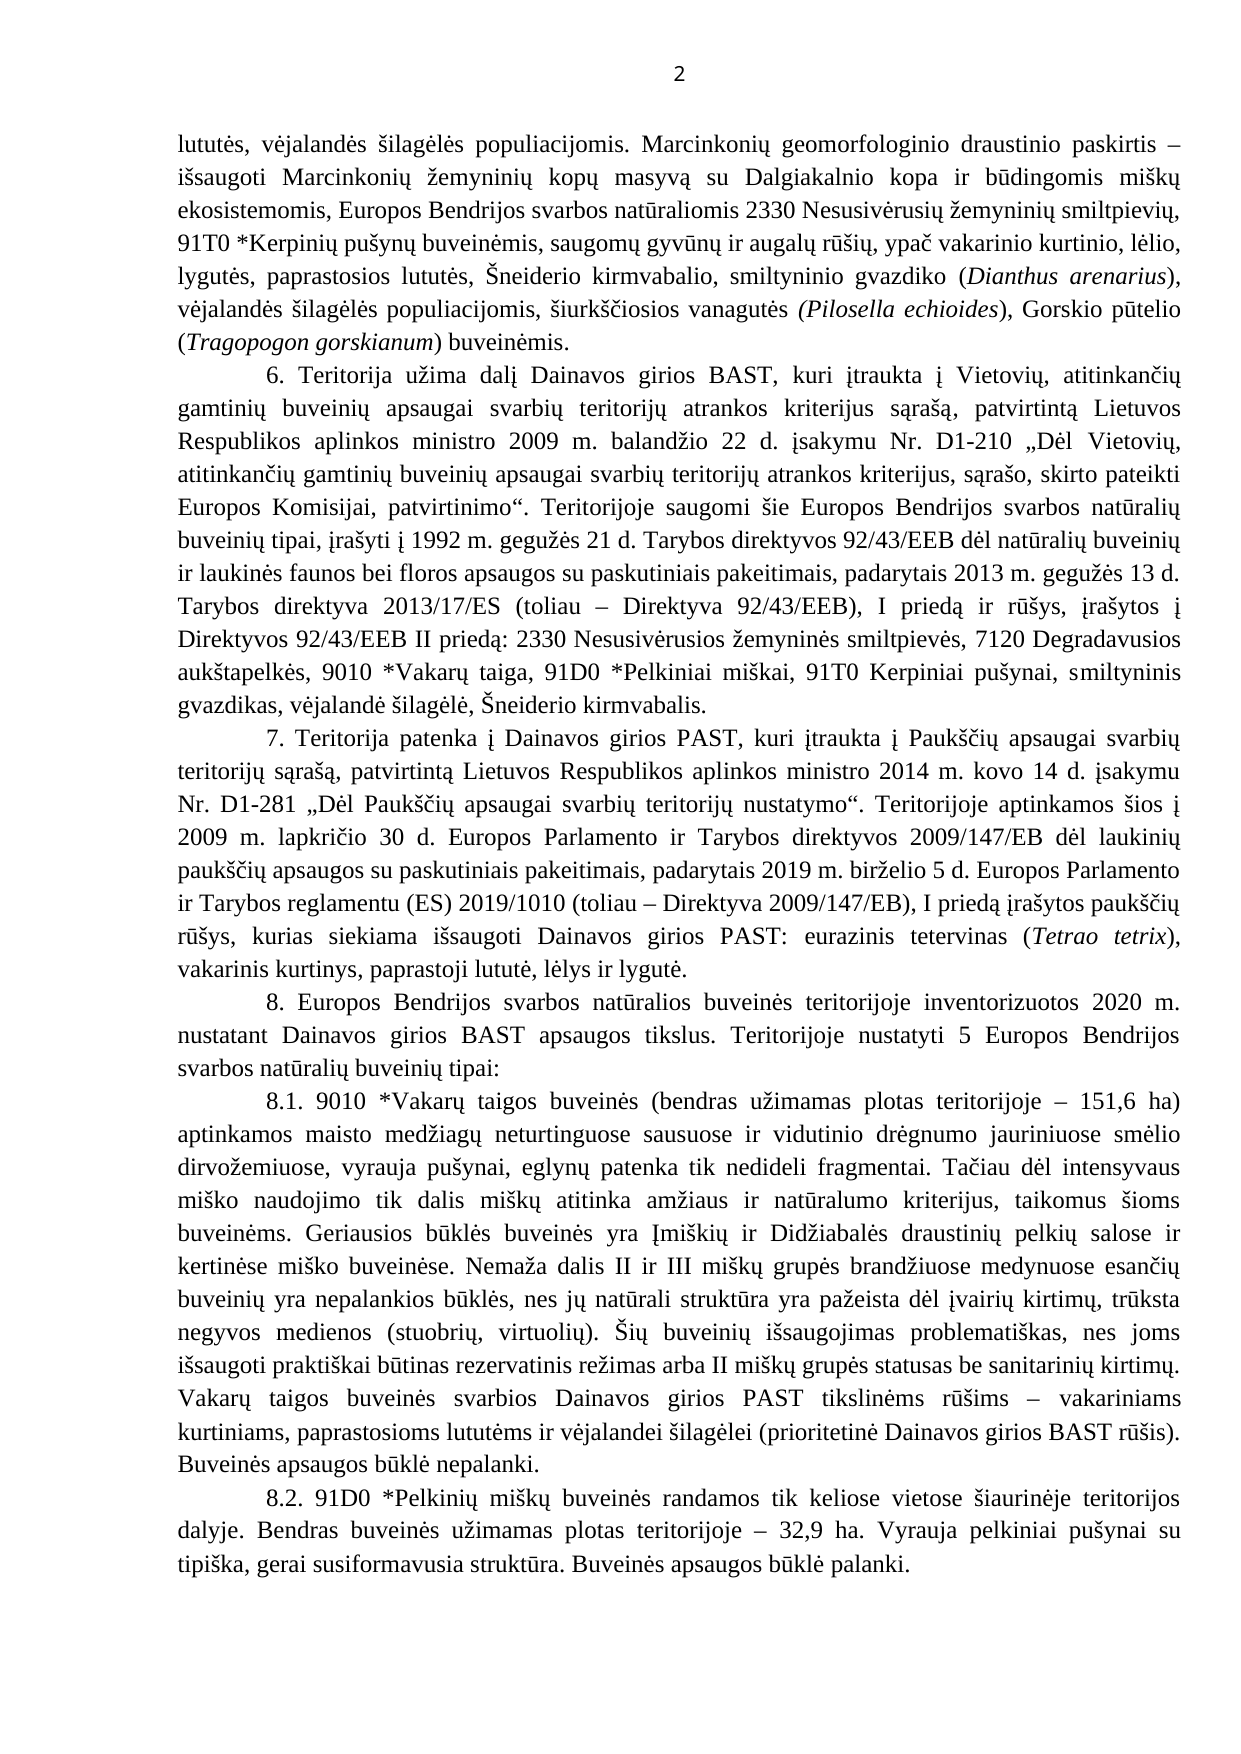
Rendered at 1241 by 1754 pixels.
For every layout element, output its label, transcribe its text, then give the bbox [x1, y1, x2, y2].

text 6. Teritorija užima dalį Dainavos girios BAST, kuri įtraukta į Vietovių, atitinkančių gamtinių buveinių apsaugai svarbių teritorijų atrankos kriterijus sąrašą, patvirtintą Lietuvos Respublikos aplinkos ministro 2009 m. balandžio 22 d. įsakymu Nr. D1-210 „Dėl Vietovių, atitinkančių gamtinių buveinių apsaugai svarbių teritorijų atrankos kriterijus, sąrašo, skirto pateikti Europos Komisijai, patvirtinimo“. Teritorijoje saugomi šie Europos Bendrijos svarbos natūralių buveinių tipai, įrašyti į 1992 m. gegužės 21 d. Tarybos direktyvos 92/43/EEB dėl natūralių buveinių ir laukinės faunos bei floros apsaugos su paskutiniais pakeitimais, padarytais 2013 m. gegužės 13 d. Tarybos direktyva 2013/17/ES (toliau – Direktyva 92/43/EEB), I priedą ir rūšys, įrašytos į Direktyvos 92/43/EEB II priedą: 2330 Nesusivėrusios žemyninės smiltpievės, 7120 Degradavusios aukštapelkės, 9010 *Vakarų taiga, 91D0 *Pelkiniai miškai, 91T0 Kerpiniai pušynai, smiltyninis gvazdikas, vėjalandė šilagėlė, Šneiderio kirmvabalis. [177, 360, 1181, 719]
text 8.1. 9010 *Vakarų taigos buveinės (bendras užimamas plotas teritorijoje – 151,6 ha) aptinkamos maisto medžiagų neturtinguose sausuose ir vidutinio drėgnumo jauriniuose smėlio dirvožemiuose, vyrauja pušynai, eglynų patenka tik nedideli fragmentai. Tačiau dėl intensyvaus miško naudojimo tik dalis miškų atitinka amžiaus ir natūralumo kriterijus, taikomus šioms buveinėms. Geriausios būklės buveinės yra Įmiškių ir Didžiabalės draustinių pelkių salose ir kertinėse miško buveinėse. Nemaža dalis II ir III miškų grupės brandžiuose medynuose esančių buveinių yra nepalankios būklės, nes jų natūrali struktūra yra pažeista dėl įvairių kirtimų, trūksta negyvos medienos (stuobrių, virtuolių). Šių buveinių išsaugojimas problematiškas, nes joms išsaugoti praktiškai būtinas rezervatinis režimas arba II miškų grupės statusas be sanitarinių kirtimų. Vakarų taigos buveinės svarbios Dainavos girios PAST tikslinėms rūšims – vakariniams kurtiniams, paprastosioms lututėms ir vėjalandei šilagėlei (prioritetinė Dainavos girios BAST rūšis). Buveinės apsaugos būklė nepalanki. [177, 1086, 1181, 1478]
text 7. Teritorija patenka į Dainavos girios PAST, kuri įtraukta į Paukščių apsaugai svarbių teritorijų sąrašą, patvirtintą Lietuvos Respublikos aplinkos ministro 2014 m. kovo 14 d. įsakymu Nr. D1-281 „Dėl Paukščių apsaugai svarbių teritorijų nustatymo“. Teritorijoje aptinkamos šios į 2009 m. lapkričio 30 d. Europos Parlamento ir Tarybos direktyvos 2009/147/EB dėl laukinių paukščių apsaugos su paskutiniais pakeitimais, padarytais 2019 m. birželio 5 d. Europos Parlamento ir Tarybos reglamentu (ES) 2019/1010 (toliau – Direktyva 2009/147/EB), I priedą įrašytos paukščių rūšys, kurias siekiama išsaugoti Dainavos girios PAST: eurazinis tetervinas (Tetrao tetrix), vakarinis kurtinys, paprastoji lututė, lėlys ir lygutė. [177, 723, 1181, 983]
text 8. Europos Bendrijos svarbos natūralios buveinės teritorijoje inventorizuotos 2020 m. nustatant Dainavos girios BAST apsaugos tikslus. Teritorijoje nustatyti 5 Europos Bendrijos svarbos natūralių buveinių tipai: [177, 987, 1181, 1082]
text 8.2. 91D0 *Pelkinių miškų buveinės randamos tik keliose vietose šiaurinėje teritorijos dalyje. Bendras buveinės užimamas plotas teritorijoje – 32,9 ha. Vyrauja pelkiniai pušynai su tipiška, gerai susiformavusia struktūra. Buveinės apsaugos būklė palanki. [177, 1483, 1181, 1577]
text lututės, vėjalandės šilagėlės populiacijomis. Marcinkonių geomorfologinio draustinio paskirtis – išsaugoti Marcinkonių žemyninių kopų masyvą su Dalgiakalnio kopa ir būdingomis miškų ekosistemomis, Europos Bendrijos svarbos natūraliomis 2330 Nesusivėrusių žemyninių smiltpievių, 91T0 *Kerpinių pušynų buveinėmis, saugomų gyvūnų ir augalų rūšių, ypač vakarinio kurtinio, lėlio, lygutės, paprastosios lututės, Šneiderio kirmvabalio, smiltyninio gvazdiko (Dianthus arenarius), vėjalandės šilagėlės populiacijomis, šiurkščiosios vanagutės (Pilosella echioides), Gorskio pūtelio (Tragopogon gorskianum) buveinėmis. [177, 129, 1181, 356]
